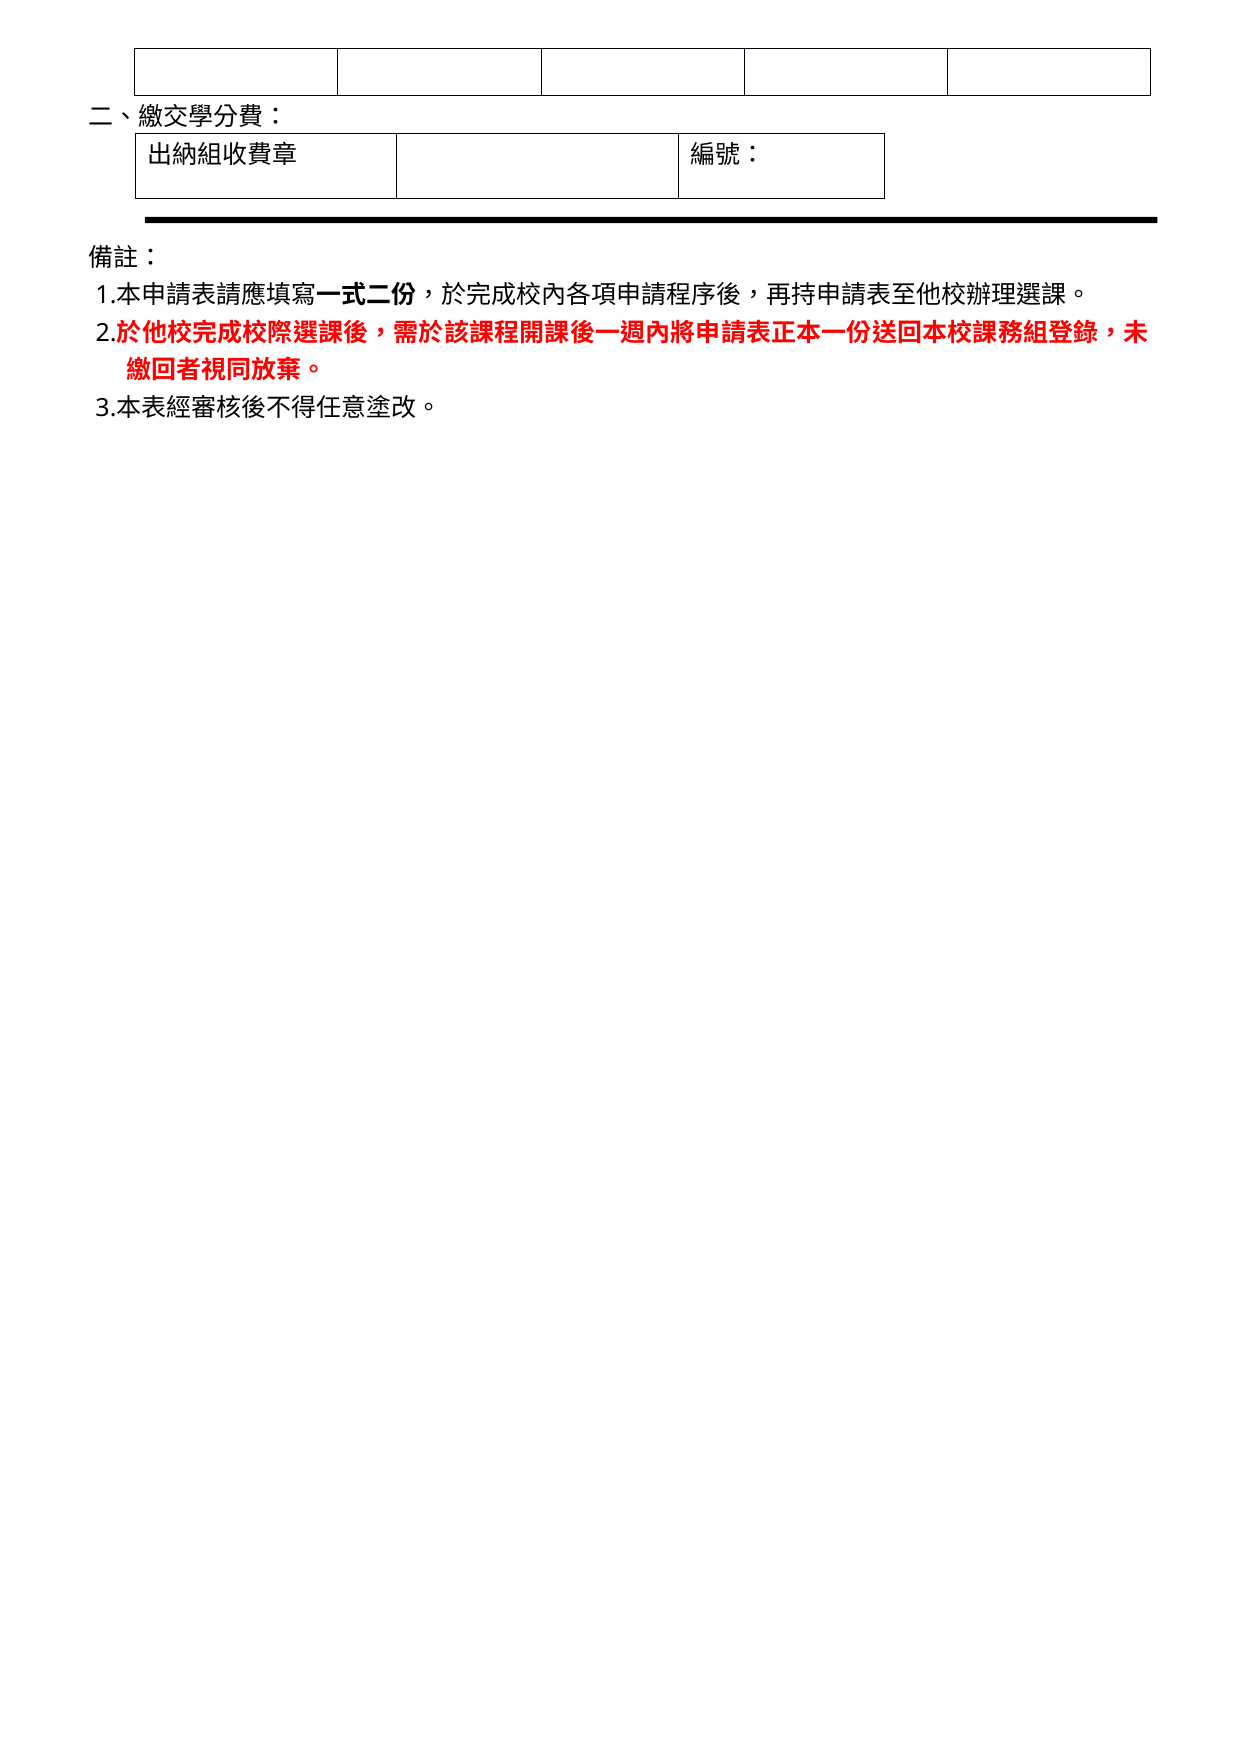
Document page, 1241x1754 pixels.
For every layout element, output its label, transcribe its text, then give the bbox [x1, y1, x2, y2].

table_cell [745, 49, 947, 95]
text 2.於他校完成校際選課後，需於該課程開課後一週內將申請表正本一份送回本校課務組登錄，未繳回者視同放棄。 [89, 311, 1152, 386]
table_cell [542, 49, 744, 95]
table_header [397, 134, 678, 198]
text 1.本申請表請應填寫一式二份，於完成校內各項申請程序後，再持申請表至他校辦理選課。 [89, 274, 1152, 311]
text 3.本表經審核後不得任意塗改。 [89, 386, 1152, 424]
table_cell [948, 49, 1150, 95]
table_cell [135, 49, 337, 95]
table_header 出納組收費章 [136, 134, 396, 198]
table_cell [338, 49, 541, 95]
text 二、繳交學分費： [89, 96, 1152, 133]
table_header 編號： [679, 134, 884, 198]
text 備註： [70, 236, 1152, 274]
